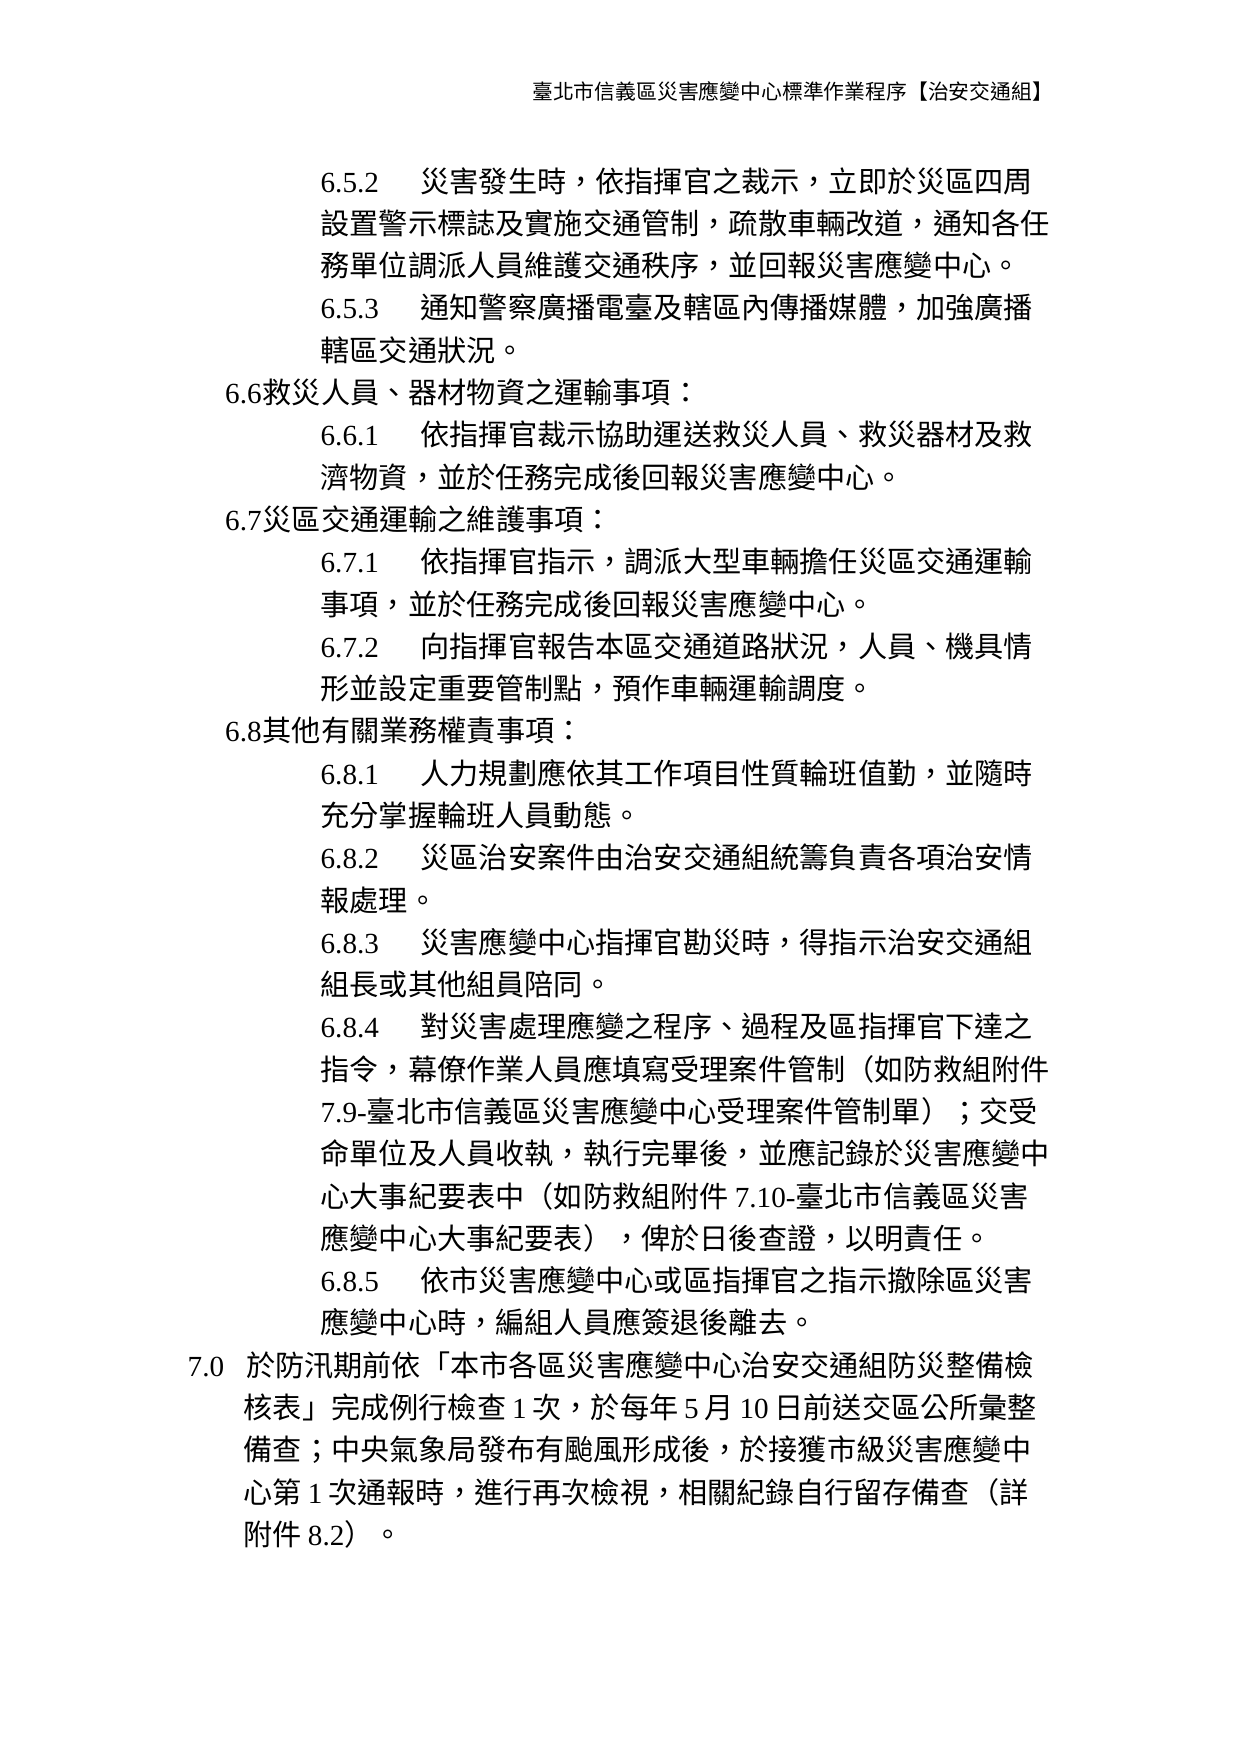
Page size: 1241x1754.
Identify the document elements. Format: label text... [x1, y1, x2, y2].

list 人力規劃應依其工作項目性質輪班值勤，並隨時充分掌握輪班人員動態。 [320, 750, 1053, 835]
list 救災人員、器材物資之運輸事項： [225, 370, 1053, 412]
list 災區治安案件由治安交通組統籌負責各項治安情報處理。 [320, 835, 1053, 919]
text 7.0 於防汛期前依「本市各區災害應變中心治安交通組防災整備檢核表」完成例行檢查1次，於每年5月10日前送交區公所彙整備查；中央氣象局發布有颱風形成後，於接獲市級災害應變中心第1次通報時，進行再次檢視，相關紀錄自行留存備查（詳附件8.2）。 [187, 1342, 1053, 1554]
list 對災害處理應變之程序、過程及區指揮官下達之指令，幕僚作業人員應填寫受理案件管制（如防救組附件7.9-臺北市信義區災害應變中心受理案件管制單）；交受命單位及人員收執，執行完畢後，並應記錄於災害應變中心大事紀要表中（如防救組附件7.10-臺北市信義區災害應變中心大事紀要表），俾於日後查證，以明責任。 [320, 1004, 1053, 1258]
list 依指揮官裁示協助運送救災人員、救災器材及救濟物資，並於任務完成後回報災害應變中心。 [320, 412, 1053, 497]
list 其他有關業務權責事項： [225, 708, 1053, 750]
list 災害發生時，依指揮官之裁示，立即於災區四周設置警示標誌及實施交通管制，疏散車輛改道，通知各任務單位調派人員維護交通秩序，並回報災害應變中心。 [320, 158, 1053, 285]
list 向指揮官報告本區交通道路狀況，人員、機具情形並設定重要管制點，預作車輛運輸調度。 [320, 623, 1053, 708]
list 通知警察廣播電臺及轄區內傳播媒體，加強廣播轄區交通狀況。 [320, 285, 1053, 370]
list 依市災害應變中心或區指揮官之指示撤除區災害應變中心時，編組人員應簽退後離去。 [320, 1258, 1053, 1342]
list 災害應變中心指揮官勘災時，得指示治安交通組組長或其他組員陪同。 [320, 919, 1053, 1004]
list 災區交通運輸之維護事項： [225, 497, 1053, 539]
list 依指揮官指示，調派大型車輛擔任災區交通運輸事項，並於任務完成後回報災害應變中心。 [320, 539, 1053, 623]
